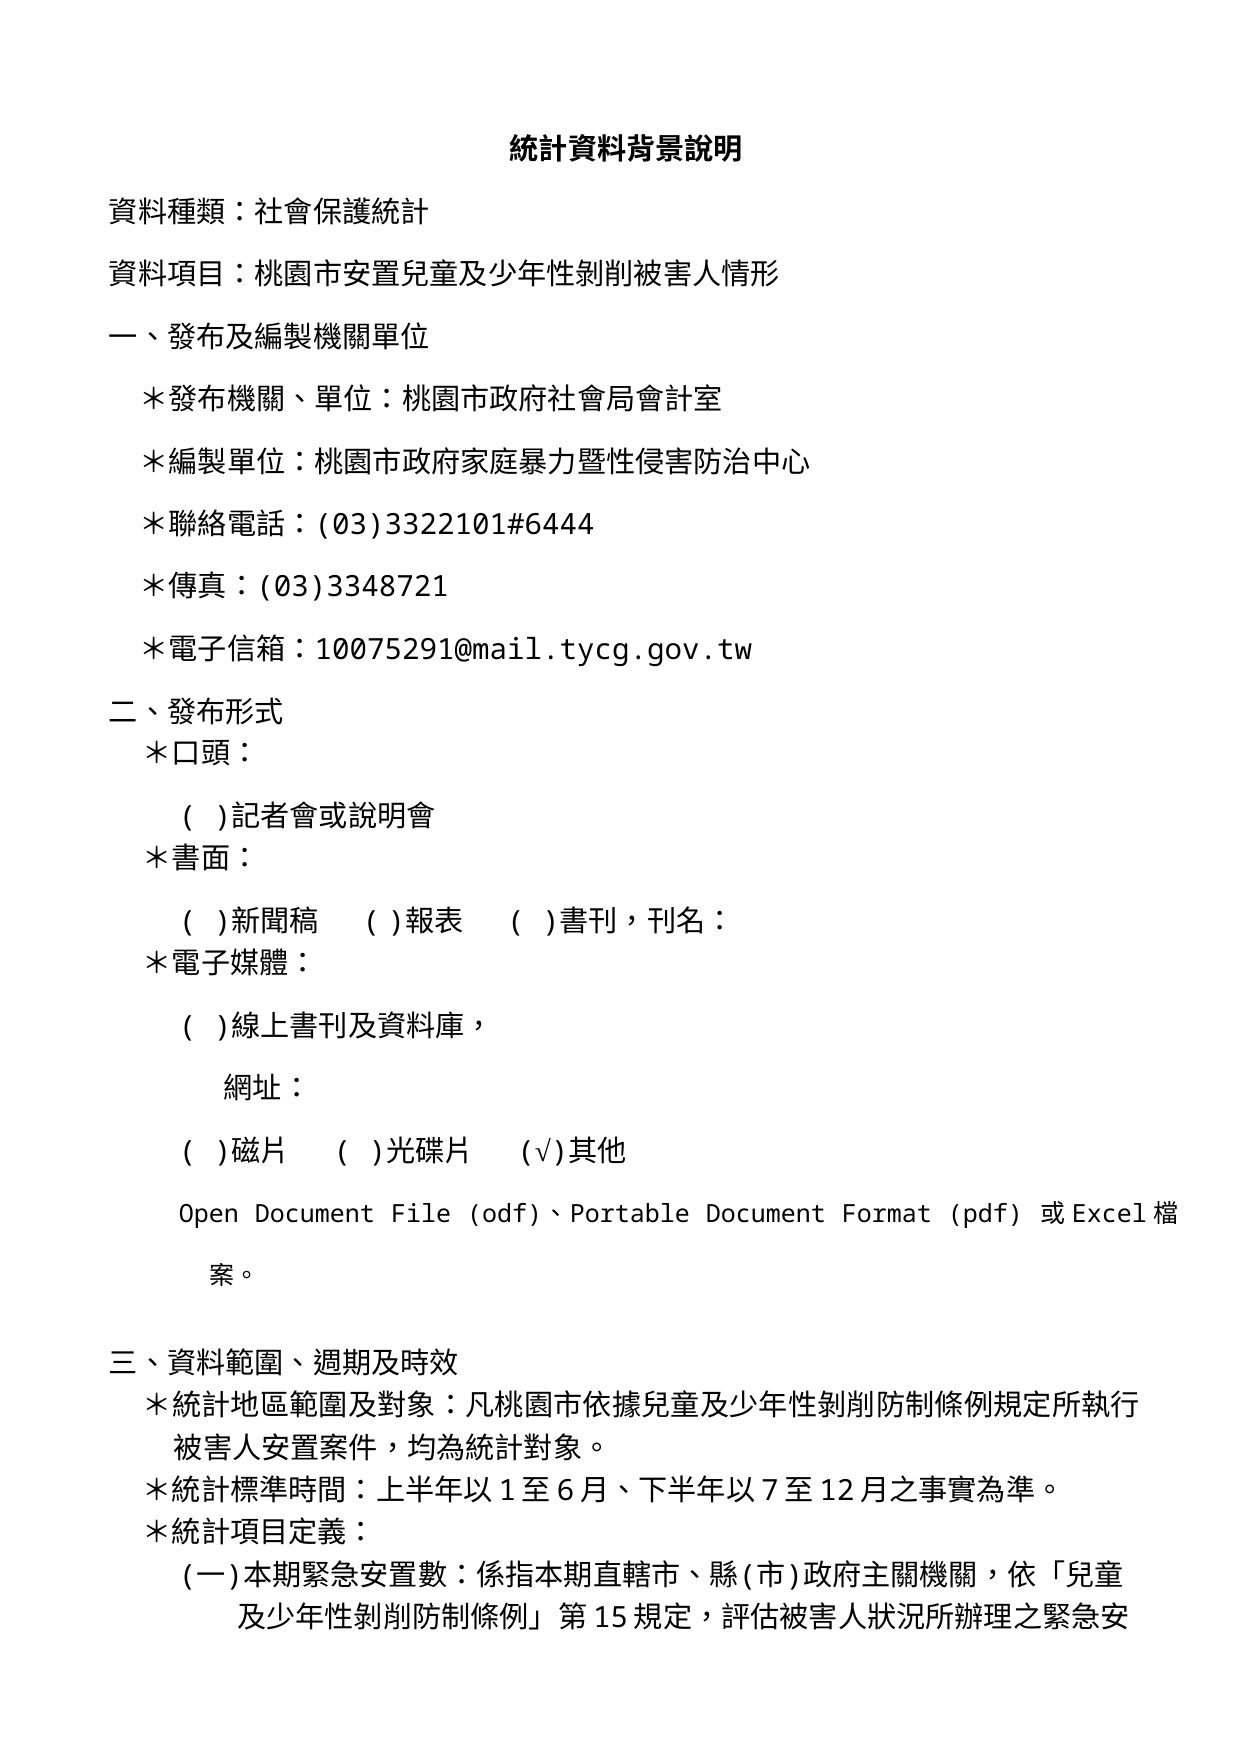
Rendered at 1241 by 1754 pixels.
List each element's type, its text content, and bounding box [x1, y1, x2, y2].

table_header 統計資料背景說明 資料種類：社會保護統計 資料項目：桃園市安置兒童及少年性剝削被害人情形 一、發布及編製機關單位 ＊發布機關、單位：桃園市政府社會局會計室 ＊編製單位：桃園市政府家庭暴力暨性侵害防治中心 ＊聯絡電話：(03)3322101#6444 ＊傳真：(03)3348721 ＊電子信箱：10075291@mail.tycg.gov.tw 二、發布形式 ＊口頭： ( )記者會或說明會 ＊書面： ( )新聞稿 ( )報表 ( )書刊，刊名： ＊電子媒體： ( )線上書刊及資料庫， 網址： ( )磁片 ( )光碟片 (√)其他 Open Document File (odf)、Portable Document Format (pdf) 或Excel檔案。 三、資料範圍、週期及時效 ＊統計地區範圍及對象：凡桃園市依據兒童及少年性剝削防制條例規定所執行被害人安置案件，均為統計對象。 ＊統計標準時間：上半年以1至6月、下半年以7至12月之事實為準。 ＊統計項目定義： (一)本期緊急安置數：係指本期直轄市、縣(市)政府主關機關，依「兒童及少年性剝削防制條例」第15規定，評估被害人狀況所辦理之緊急安置。被害人年齡計算以緊急安置時間為準。。 (二)緊急安置個案向法院聲請第一次裁定數：係指本期緊急安置個案直轄市、縣（市）主管機關依「兒童及少年性剝削防制條例」第16條規定，評估有安置必要者向法院聲請第一次裁定之個案數。被害人年齡計算以緊急安置時間為準。。 (三)依第一次裁定結果繼續安置：係指法院於本期受理前項聲請後，認有繼續安置必要者，交由直轄市、縣（市）主管機關安置於兒童及少年福利機構、寄養家庭及其他適當之醫療、教育機構之安置人數。被害人年齡計算以主管機關向法院遞送聲請狀時間為準。。 (四)依第二次裁定結果安置：係指依「兒童及少年性剝削防制條例」第19條規定，直轄市縣(市)主管機關於被害人安置後45日內，於本期向法院聲請第二次裁定，並經法院裁定認有安置之必要者，所安置於直轄市、縣（市）主管機關自行設立或委託之兒童及少年福利機構、寄養家庭、中途學校及其他適當之醫療、教育機構之人數。被害人年齡計算以主管機關向法院遞送聲請狀時間為準。 (五) 性別「其他」係指不同的性別認同，本項不包括性別不詳。 ＊統計單位：人。 ＊統計分類：依「性別」、「本期緊急安置數」、「緊急安置個案向法院聲請第一次裁定數」及「本期入住人數」之年齡別分。 ＊發布週期(指資料編製或產生之頻率，如月、季、年等)：半年。 ＊時效(指統計標準時間至資料發布時間之間隔時間)：2個月又5日。 ＊資料變革：無。 四、公開資料發布訊息 ＊預告發布日期(含預告方式及週期)：每半年終了後2個月又5日(遇假日順延)以報表、網際網路發布。 ＊同步發送單位(說明資料發布時同步發送之單位或可同步查得該資料之網址)：衛生福利部統計處、桃園市政府主計處。 五、資料品質 ＊統計指標編製方法與資料來源說明：依據桃園市政府登記之兒童少年性剝削案件資料及各安置、收容中心所報送資料彙編。 ＊統計資料交叉查核及確保資料合理性之機制(說明各項資料之相互關係及不同資料來源之相關統計差異性)：本期緊急安置數(緊急安置個案向法院聲請第一次裁定數、本期入住人數)之年齡合計=男、女及其他總計。 六、須注意及預定改變之事項(說明預定修正之資料、定義、統計方法等及其修正原因)：無。 七、其他事項：無。 [98, 105, 1155, 1636]
